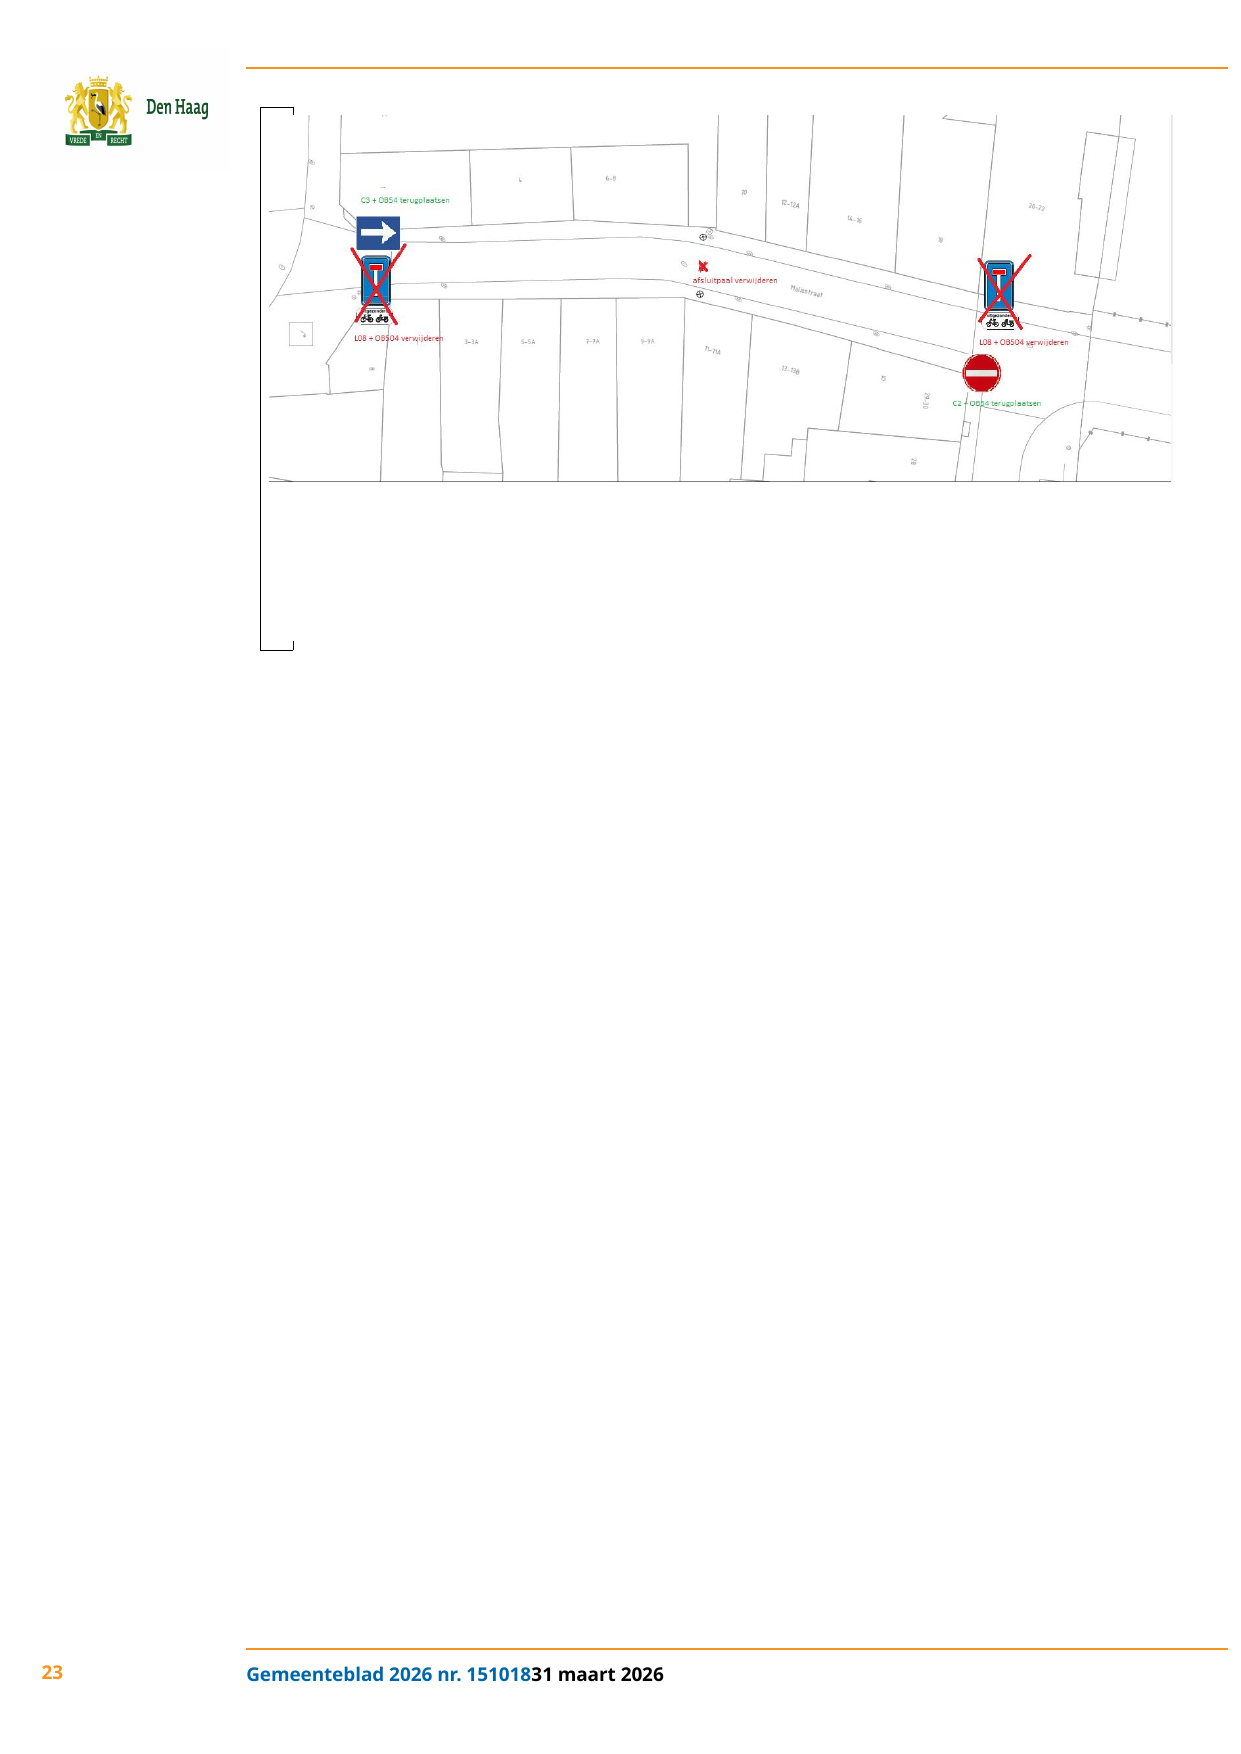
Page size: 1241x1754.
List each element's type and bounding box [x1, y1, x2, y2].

picture [268, 115, 1173, 641]
picture [41, 47, 231, 172]
